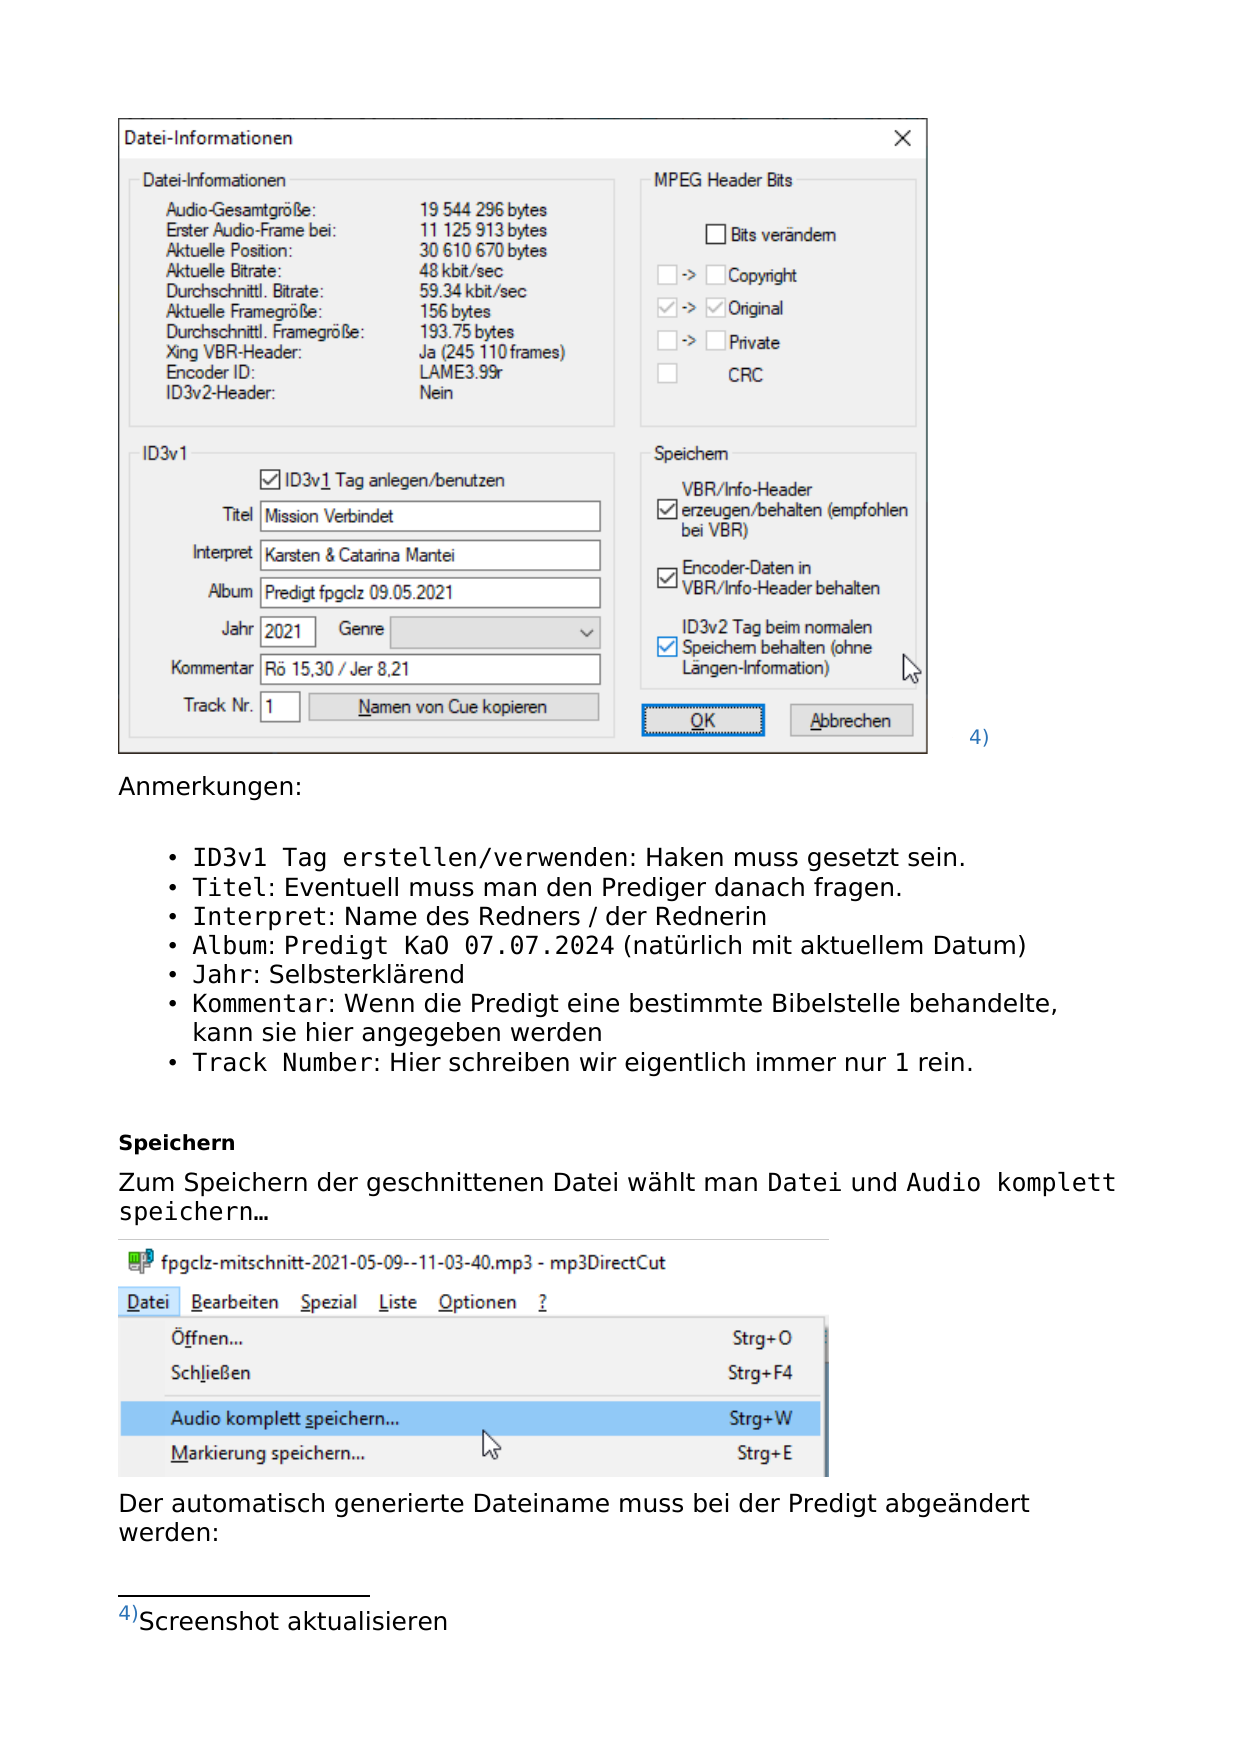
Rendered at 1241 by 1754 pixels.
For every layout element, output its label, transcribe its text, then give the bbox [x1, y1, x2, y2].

list Interpret: Name des Redners / der Rednerin [177, 902, 1122, 931]
subtitle Speichern [118, 1131, 1122, 1156]
picture [118, 1239, 829, 1477]
list ID3v1 Tag erstellen/verwenden: Haken muss gesetzt sein. [177, 844, 1122, 873]
text Der automatisch generierte Dateiname muss bei der Predigt abgeändert werden: [118, 1489, 1122, 1547]
text Anmerkungen: [118, 772, 1122, 802]
list Track Number: Hier schreiben wir eigentlich immer nur 1 rein. [177, 1048, 1122, 1077]
list Jahr: Selbsterklärend [177, 960, 1122, 989]
list Kommentar: Wenn die Predigt eine bestimmte Bibelstelle behandelte, kann sie hier angegeben werden [177, 989, 1122, 1048]
list Titel: Eventuell muss man den Prediger danach fragen. [177, 873, 1122, 902]
picture [118, 118, 928, 754]
text Screenshot aktualisieren [118, 1602, 1122, 1636]
list Album: Predigt KaO 07.07.2024 (natürlich mit aktuellem Datum) [177, 931, 1122, 960]
text Zum Speichern der geschnittenen Datei wählt man Datei und Audio komplett speichern… [118, 1168, 1122, 1227]
